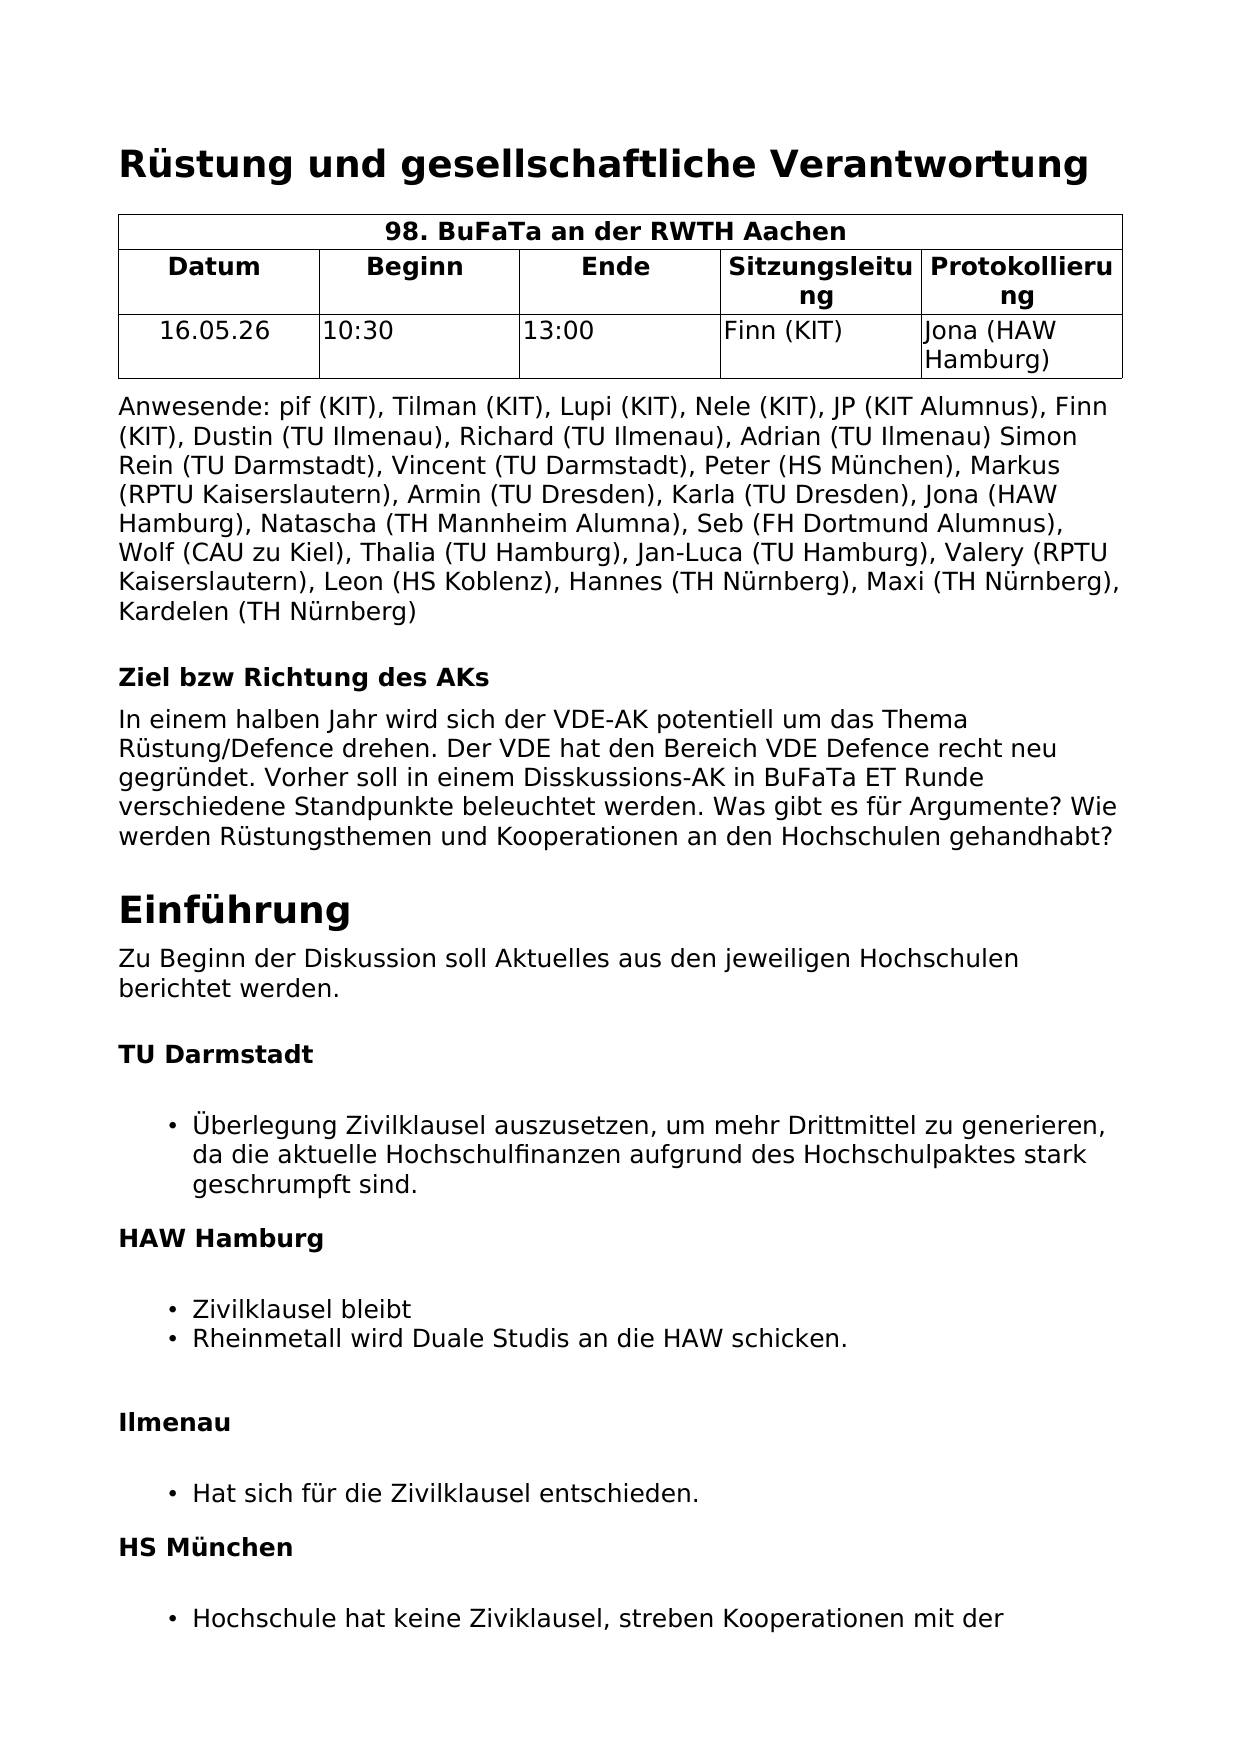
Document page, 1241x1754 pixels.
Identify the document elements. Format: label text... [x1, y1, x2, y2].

list Überlegung Zivilklausel auszusetzen, um mehr Drittmittel zu generieren, da die aktuelle Hochschulfinanzen aufgrund des Hochschulpaktes stark geschrumpft sind. [177, 1112, 1122, 1199]
table_cell Datum [119, 250, 319, 313]
subtitle TU Darmstadt [118, 1040, 1122, 1069]
list Hat sich für die Zivilklausel entschieden. [177, 1479, 1122, 1508]
subtitle HAW Hamburg [118, 1224, 1122, 1253]
text In einem halben Jahr wird sich der VDE-AK potentiell um das Thema Rüstung/Defence drehen. Der VDE hat den Bereich VDE Defence recht neu gegründet. Vorher soll in einem Disskussions-AK in BuFaTa ET Runde verschiedene Standpunkte beleuchtet werden. Was gibt es für Argumente? Wie werden Rüstungsthemen und Kooperationen an den Hochschulen gehandhabt? [118, 705, 1122, 851]
table_cell Jona (HAW Hamburg) [922, 315, 1122, 378]
text Zu Beginn der Diskussion soll Aktuelles aus den jeweiligen Hochschulen berichtet werden. [118, 944, 1122, 1003]
table_cell 16.05.26 [119, 315, 319, 378]
subtitle Rüstung und gesellschaftliche Verantwortung [118, 143, 1122, 187]
list Hochschule hat keine Ziviklausel, streben Kooperationen mit der [177, 1604, 1122, 1634]
table_cell Sitzungsleitung [721, 250, 921, 313]
list Rheinmetall wird Duale Studis an die HAW schicken. [177, 1324, 1122, 1353]
subtitle Einführung [118, 888, 1122, 932]
table_cell Finn (KIT) [721, 315, 921, 378]
table_header 98. BuFaTa an der RWTH Aachen [119, 215, 1122, 249]
subtitle HS München [118, 1533, 1122, 1562]
table_cell Ende [520, 250, 720, 313]
subtitle Ziel bzw Richtung des AKs [118, 663, 1122, 693]
text Anwesende: pif (KIT), Tilman (KIT), Lupi (KIT), Nele (KIT), JP (KIT Alumnus), Finn (KIT), Dustin (TU Ilmenau), Richard (TU Ilmenau), Adrian (TU Ilmenau) Simon Rein (TU Darmstadt), Vincent (TU Darmstadt), Peter (HS München), Markus (RPTU Kaiserslautern), Armin (TU Dresden), Karla (TU Dresden), Jona (HAW Hamburg), Natascha (TH Mannheim Alumna), Seb (FH Dortmund Alumnus), Wolf (CAU zu Kiel), Thalia (TU Hamburg), Jan-Luca (TU Hamburg), Valery (RPTU Kaiserslautern), Leon (HS Koblenz), Hannes (TH Nürnberg), Maxi (TH Nürnberg), Kardelen (TH Nürnberg) [118, 393, 1122, 626]
table_cell Protokollierung [922, 250, 1122, 313]
subtitle Ilmenau [118, 1408, 1122, 1437]
table_cell 10:30 [320, 315, 519, 378]
table_cell Beginn [320, 250, 519, 313]
list Zivilklausel bleibt [177, 1295, 1122, 1324]
table_cell 13:00 [520, 315, 720, 378]
